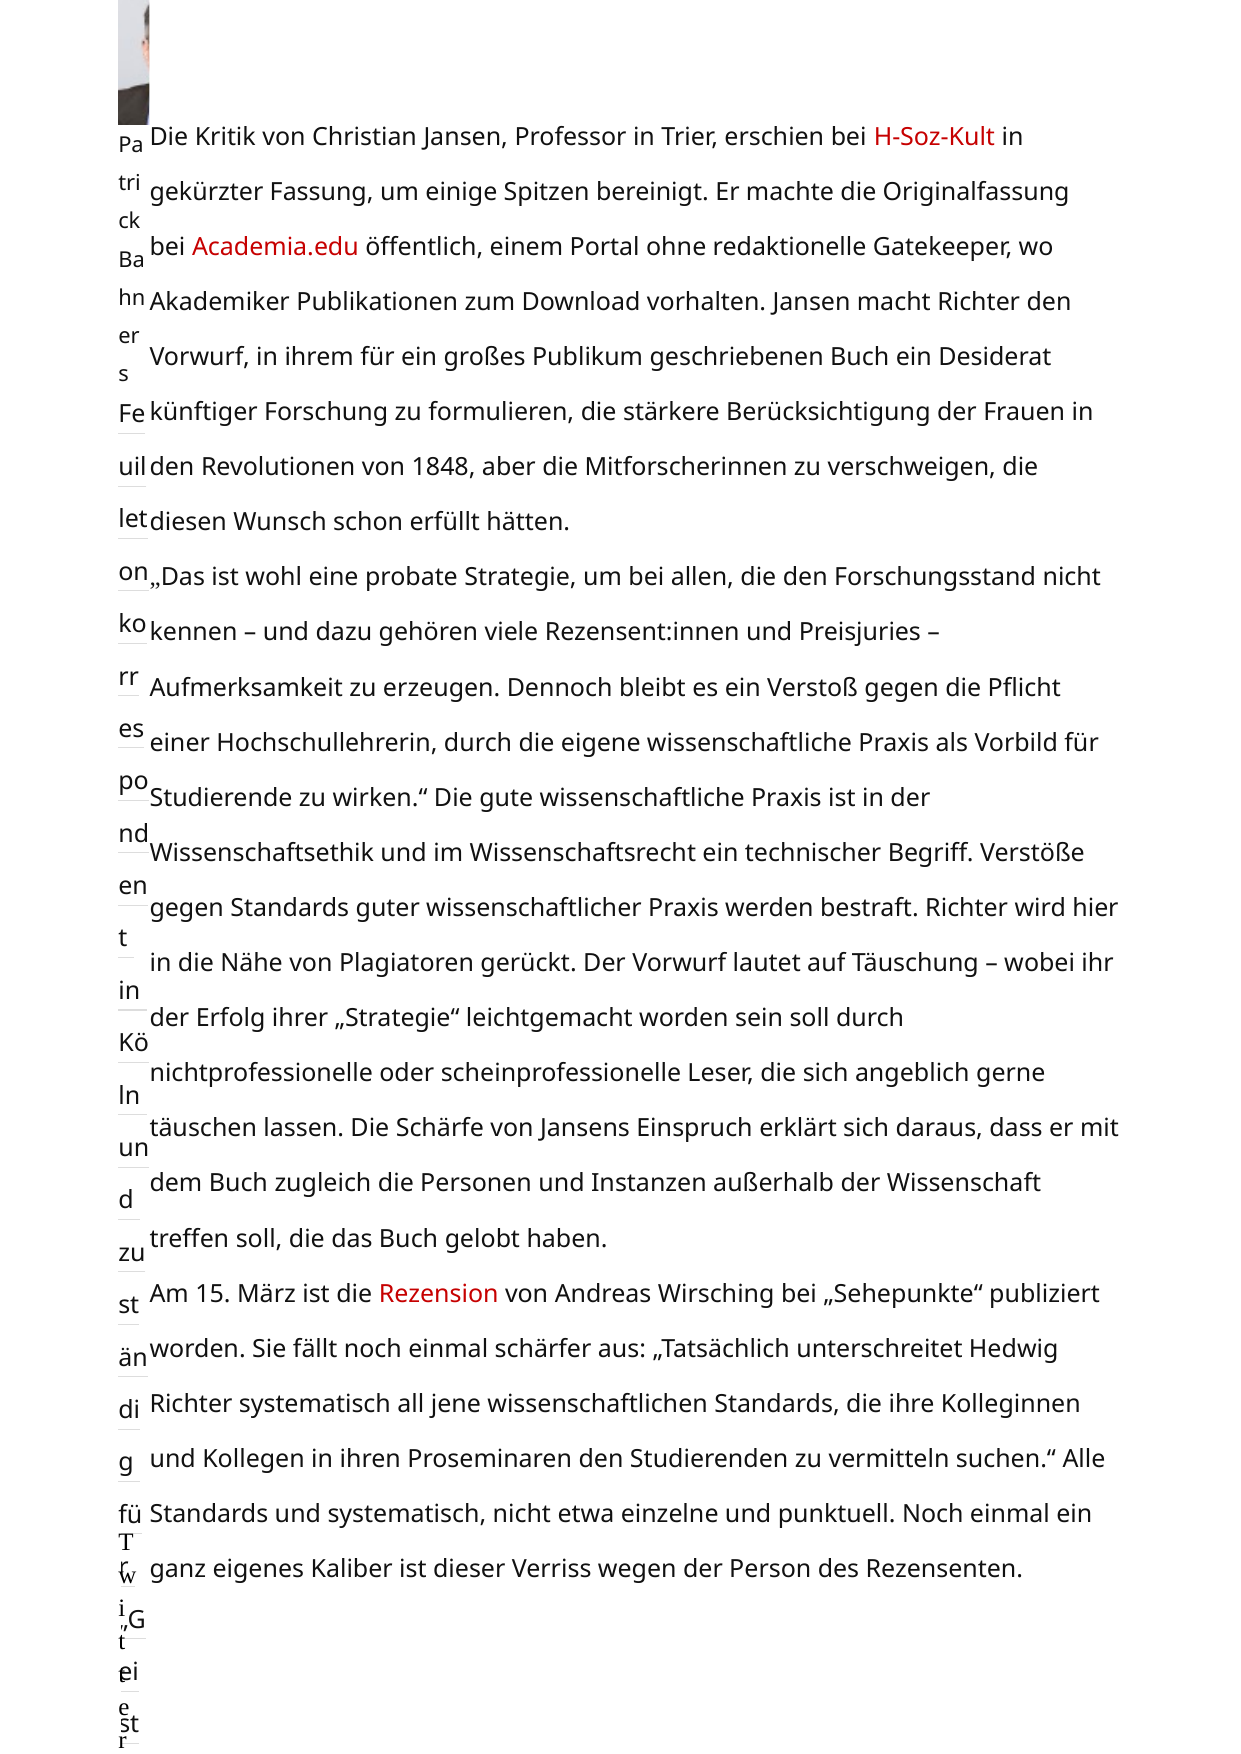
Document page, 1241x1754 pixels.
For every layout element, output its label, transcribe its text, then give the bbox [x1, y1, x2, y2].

text Feuilletonkorrespondent in Köln und zuständig für „Geisteswissenschaften“. [118, 801, 149, 852]
picture [118, 0, 150, 125]
text Am 15. März ist die Rezension von Andreas Wirsching bei „Sehepunkte“ publiziert worden. Sie fällt noch einmal schärfer aus: „Tatsächlich unterschreitet Hedwig Richter systematisch all jene wissenschaftlichen Standards, die ihre Kolleginnen und Kollegen in ihren Proseminaren den Studierenden zu vermitteln suchen.“ Alle Standards und systematisch, nicht etwa einzelne und punktuell. Noch einmal ein ganz eigenes Kaliber ist dieser Verriss wegen der Person des Rezensenten. [149, 1275, 1122, 1585]
text Feuilletonkorrespondent in Köln und zuständig für „Geisteswissenschaften“. [118, 396, 149, 590]
text Feuilletonkorrespondent in Köln und zuständig für „Geisteswissenschaften“. [118, 1063, 149, 1167]
text Patrick Bahners [118, 129, 149, 388]
text Die Kritik von Christian Jansen, Professor in Trier, erschien bei H-Soz-Kult in gekürzter Fassung, um einige Spitzen bereinigt. Er machte die Originalfassung bei Academia.edu öffentlich, einem Portal ohne redaktionelle Gatekeeper, wo Akademiker Publikationen zum Download vorhalten. Jansen macht Richter den Vorwurf, in ihrem für ein großes Publikum geschriebenen Buch ein Desiderat künftiger Forschung zu formulieren, die stärkere Berücksichtigung der Frauen in den Revolutionen von 1848, aber die Mitforscherinnen zu verschweigen, die diesen Wunsch schon erfüllt hätten. [118, 118, 1122, 538]
text Feuilletonkorrespondent in Köln und zuständig für „Geisteswissenschaften“. [118, 1168, 149, 1754]
text Feuilletonkorrespondent in Köln und zuständig für „Geisteswissenschaften“. [118, 591, 149, 800]
text „Das ist wohl eine probate Strategie, um bei allen, die den Forschungsstand nicht kennen – und dazu gehören viele Rezensent:innen und Preisjuries – Aufmerksamkeit zu erzeugen. Dennoch bleibt es ein Verstoß gegen die Pflicht einer Hochschullehrerin, durch die eigene wissenschaftliche Praxis als Vorbild für Studierende zu wirken.“ Die gute wissenschaftliche Praxis ist in der Wissenschaftsethik und im Wissenschaftsrecht ein technischer Begriff. Verstöße gegen Standards guter wissenschaftlicher Praxis werden bestraft. Richter wird hier in die Nähe von Plagiatoren gerückt. Der Vorwurf lautet auf Täuschung – wobei ihr der Erfolg ihrer „Strategie“ leichtgemacht worden sein soll durch nichtprofessionelle oder scheinprofessionelle Leser, die sich angeblich gerne täuschen lassen. Die Schärfe von Jansens Einspruch erklärt sich daraus, dass er mit dem Buch zugleich die Personen und Instanzen außerhalb der Wissenschaft treffen soll, die das Buch gelobt haben. [149, 559, 1122, 1254]
text Feuilletonkorrespondent in Köln und zuständig für „Geisteswissenschaften“. [118, 853, 149, 1062]
